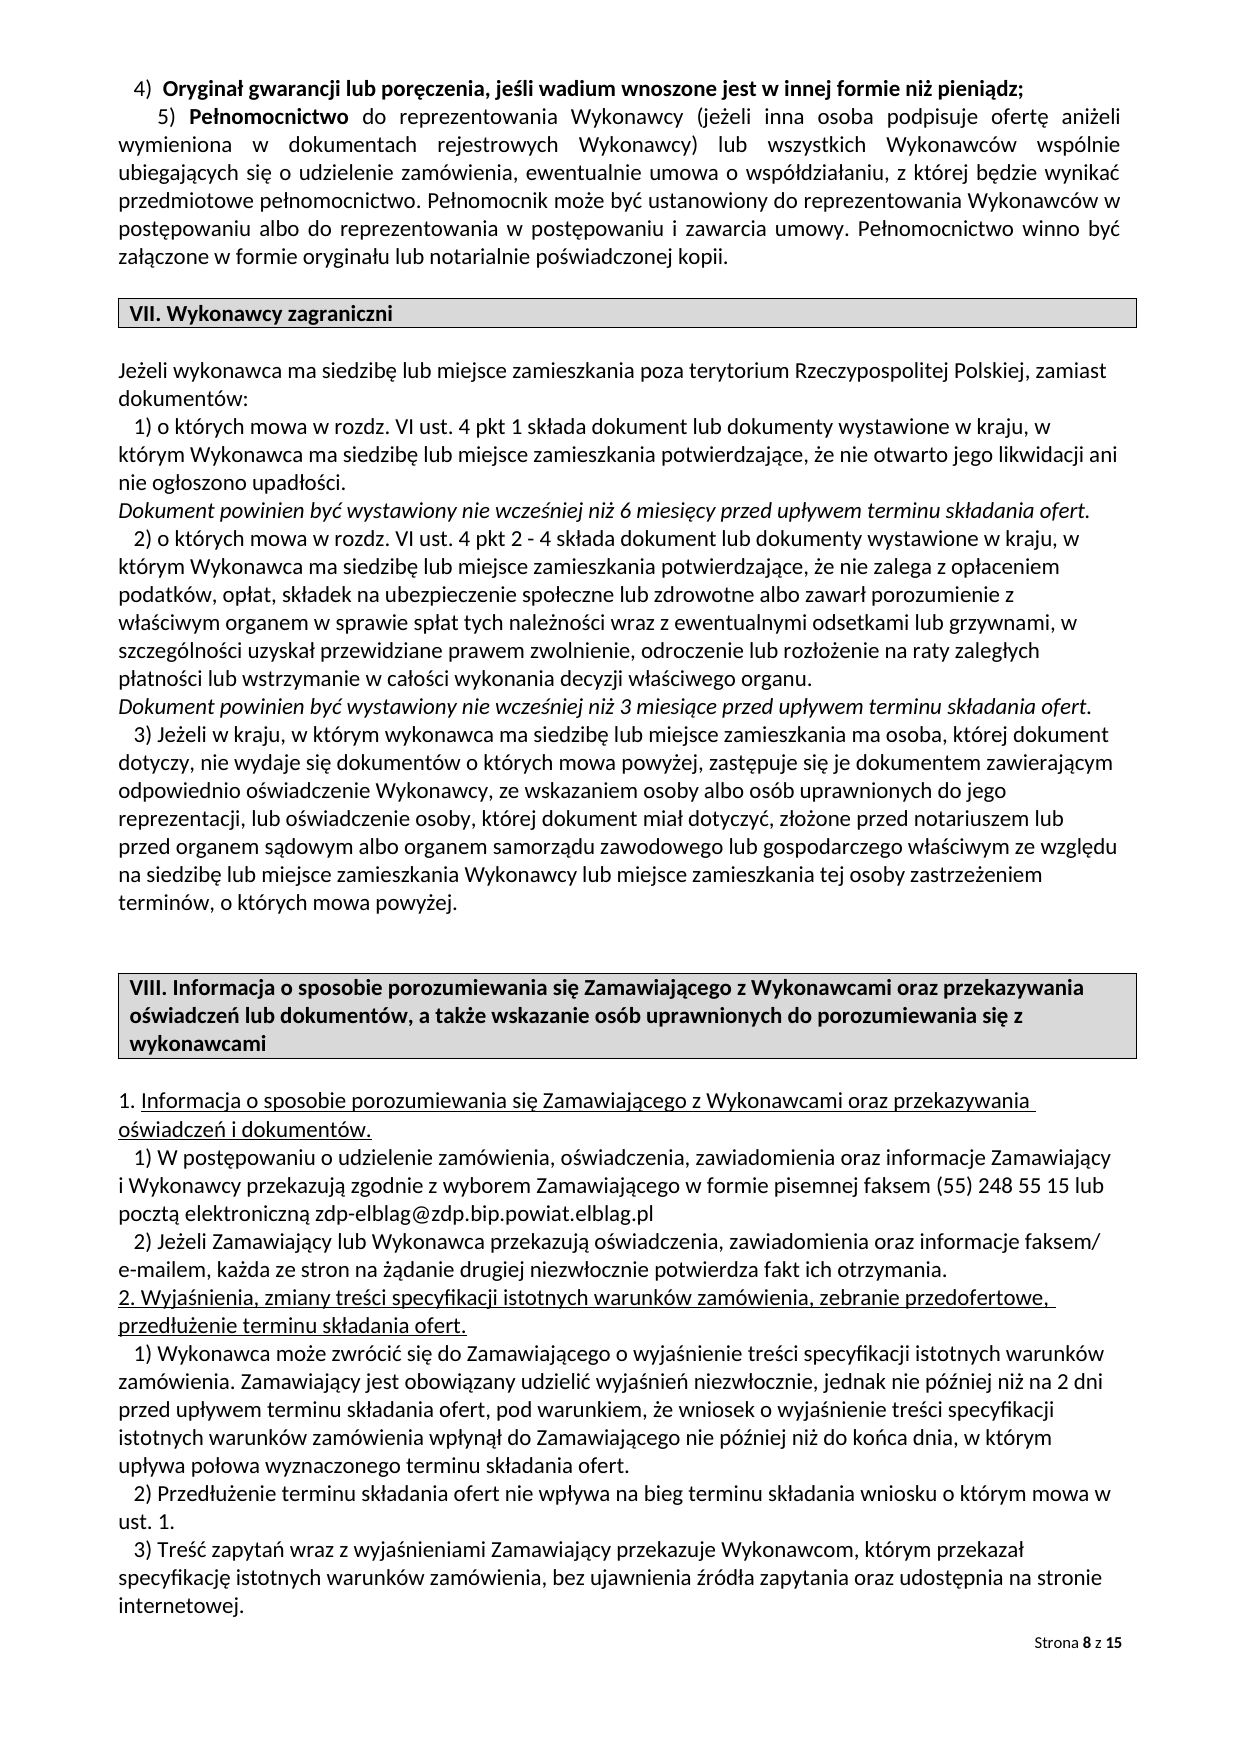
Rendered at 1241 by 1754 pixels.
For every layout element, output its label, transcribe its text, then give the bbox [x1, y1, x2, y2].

text Jeżeli wykonawca ma siedzibę lub miejsce zamieszkania poza terytorium Rzeczypospolitej Polskiej, zamiast [118, 356, 1122, 384]
text przed upływem terminu składania ofert, pod warunkiem, że wniosek o wyjaśnienie treści specyfikacji [118, 1395, 1122, 1423]
text Dokument powinien być wystawiony nie wcześniej niż 3 miesiące przed upływem terminu składania ofert. [118, 692, 1122, 720]
text 2. Wyjaśnienia, zmiany treści specyfikacji istotnych warunków zamówienia, zebranie przedofertowe, przedłużenie terminu składania ofert. [118, 1283, 1122, 1339]
table_header VII. Wykonawcy zagraniczni [119, 299, 1136, 327]
text i Wykonawcy przekazują zgodnie z wyborem Zamawiającego w formie pisemnej faksem (55) 248 55 15 lub [118, 1171, 1122, 1199]
text odpowiednio oświadczenie Wykonawcy, ze wskazaniem osoby albo osób uprawnionych do jego reprezentacji, lub oświadczenie osoby, której dokument miał dotyczyć, złożone przed notariuszem lub przed organem sądowym albo organem samorządu zawodowego lub gospodarczego właściwym ze względu na siedzibę lub miejsce zamieszkania Wykonawcy lub miejsce zamieszkania tej osoby zastrzeżeniem terminów, o których mowa powyżej. [118, 776, 1122, 916]
text 1. Informacja o sposobie porozumiewania się Zamawiającego z Wykonawcami oraz przekazywania oświadczeń i dokumentów. [118, 1087, 1122, 1143]
text 2) o których mowa w rozdz. VI ust. 4 pkt 2 - 4 składa dokument lub dokumenty wystawione w kraju, w którym Wykonawca ma siedzibę lub miejsce zamieszkania potwierdzające, że nie zalega z opłaceniem podatków, opłat, składek na ubezpieczenie społeczne lub zdrowotne albo zawarł porozumienie z właściwym organem w sprawie spłat tych należności wraz z ewentualnymi odsetkami lub grzywnami, w szczególności uzyskał przewidziane prawem zwolnienie, odroczenie lub rozłożenie na raty zaległych płatności lub wstrzymanie w całości wykonania decyzji właściwego organu. [118, 524, 1122, 692]
text 5) Pełnomocnictwo do reprezentowania Wykonawcy (jeżeli inna osoba podpisuje ofertę aniżeli wymieniona w dokumentach rejestrowych Wykonawcy) lub wszystkich Wykonawców wspólnie ubiegających się o udzielenie zamówienia, ewentualnie umowa o współdziałaniu, z której będzie wynikać przedmiotowe pełnomocnictwo. Pełnomocnik może być ustanowiony do reprezentowania Wykonawców w postępowaniu albo do reprezentowania w postępowaniu i zawarcia umowy. Pełnomocnictwo winno być załączone w formie oryginału lub notarialnie poświadczonej kopii. [118, 102, 1122, 270]
text 3) Treść zapytań wraz z wyjaśnieniami Zamawiający przekazuje Wykonawcom, którym przekazał specyfikację istotnych warunków zamówienia, bez ujawnienia źródła zapytania oraz udostępnia na stronie internetowej. [118, 1535, 1122, 1619]
text istotnych warunków zamówienia wpłynął do Zamawiającego nie później niż do końca dnia, w którym upływa połowa wyznaczonego terminu składania ofert. [118, 1423, 1122, 1479]
text 2) Jeżeli Zamawiający lub Wykonawca przekazują oświadczenia, zawiadomienia oraz informacje faksem/ [118, 1227, 1122, 1255]
text Dokument powinien być wystawiony nie wcześniej niż 6 miesięcy przed upływem terminu składania ofert. [118, 496, 1122, 524]
text 1) Wykonawca może zwrócić się do Zamawiającego o wyjaśnienie treści specyfikacji istotnych warunków [118, 1339, 1122, 1367]
text e-mailem, każda ze stron na żądanie drugiej niezwłocznie potwierdza fakt ich otrzymania. [118, 1255, 1122, 1283]
text pocztą elektroniczną zdp-elblag@zdp.bip.powiat.elblag.pl [118, 1199, 1122, 1227]
text 1) o których mowa w rozdz. VI ust. 4 pkt 1 składa dokument lub dokumenty wystawione w kraju, w którym Wykonawca ma siedzibę lub miejsce zamieszkania potwierdzające, że nie otwarto jego likwidacji ani nie ogłoszono upadłości. [118, 412, 1122, 496]
table_header VIII. Informacja o sposobie porozumiewania się Zamawiającego z Wykonawcami oraz przekazywania oświadczeń lub dokumentów, a także wskazanie osób uprawnionych do porozumiewania się z wykonawcami [119, 974, 1136, 1058]
text 2) Przedłużenie terminu składania ofert nie wpływa na bieg terminu składania wniosku o którym mowa w ust. 1. [118, 1479, 1122, 1535]
text 3) Jeżeli w kraju, w którym wykonawca ma siedzibę lub miejsce zamieszkania ma osoba, której dokument dotyczy, nie wydaje się dokumentów o których mowa powyżej, zastępuje się je dokumentem zawierającym [118, 720, 1122, 776]
text 1) W postępowaniu o udzielenie zamówienia, oświadczenia, zawiadomienia oraz informacje Zamawiający [118, 1143, 1122, 1171]
text zamówienia. Zamawiający jest obowiązany udzielić wyjaśnień niezwłocznie, jednak nie później niż na 2 dni [118, 1367, 1122, 1395]
text 4) Oryginał gwarancji lub poręczenia, jeśli wadium wnoszone jest w innej formie niż pieniądz; [118, 74, 1122, 102]
text dokumentów: [118, 384, 1122, 412]
